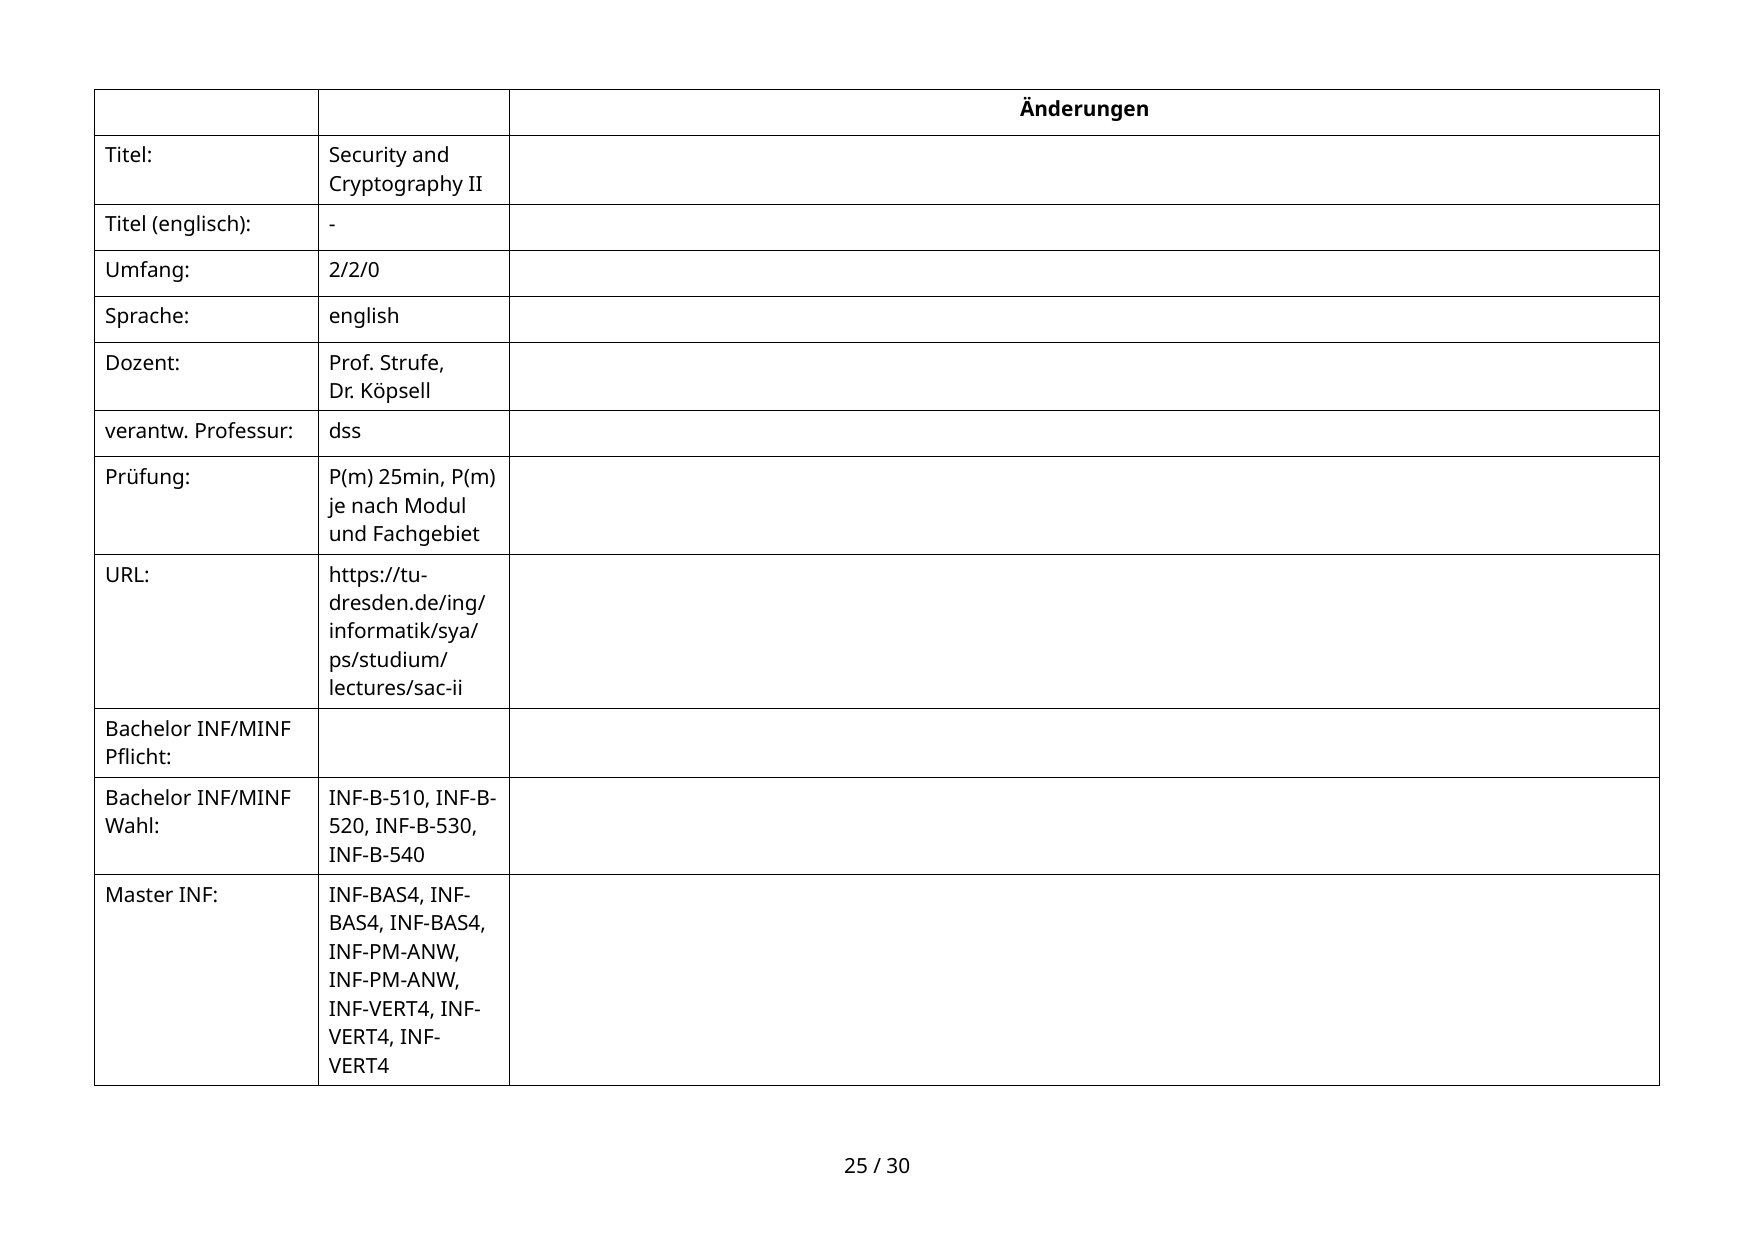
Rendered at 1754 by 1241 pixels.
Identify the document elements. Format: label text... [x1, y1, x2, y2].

table_cell Dozent: [95, 343, 318, 410]
table_cell [510, 778, 1659, 874]
table_cell Bachelor INF/MINF Wahl: [95, 778, 318, 874]
table_cell Sprache: [95, 297, 318, 342]
table_cell INF-B-510, INF-B-520, INF-B-530, INF-B-540 [319, 778, 509, 874]
table_cell https://tu-dresden.de/ing/informatik/sya/ps/studium/lectures/sac-ii [319, 555, 509, 708]
table_cell [510, 251, 1659, 296]
table_header [95, 90, 318, 134]
table_cell [510, 709, 1659, 777]
table_cell Prüfung: [95, 457, 318, 554]
table_cell Titel: [95, 136, 318, 203]
table_cell [510, 457, 1659, 554]
table_header [319, 90, 509, 134]
table_cell P(m) 25min, P(m) je nach Modul und Fachgebiet [319, 457, 509, 554]
table_cell [510, 555, 1659, 708]
table_cell Master INF: [95, 875, 318, 1085]
table_cell Security and Cryptography II [319, 136, 509, 203]
table_cell [510, 411, 1659, 456]
table_cell dss [319, 411, 509, 456]
table_cell Umfang: [95, 251, 318, 296]
table_cell [510, 136, 1659, 203]
table_cell Titel (englisch): [95, 205, 318, 249]
table_cell Prof. Strufe, Dr. Köpsell [319, 343, 509, 410]
table_cell Bachelor INF/MINF Pflicht: [95, 709, 318, 777]
table_cell - [319, 205, 509, 249]
table_cell 2/2/0 [319, 251, 509, 296]
table_cell URL: [95, 555, 318, 708]
table_cell [510, 205, 1659, 249]
table_cell [510, 343, 1659, 410]
table_cell INF-BAS4, INF-BAS4, INF-BAS4, INF-PM-ANW, INF-PM-ANW, INF-VERT4, INF-VERT4, INF-VERT4 [319, 875, 509, 1085]
table_header Änderungen [510, 90, 1659, 134]
table_cell english [319, 297, 509, 342]
table_cell [319, 709, 509, 777]
table_cell [510, 875, 1659, 1085]
table_cell verantw. Professur: [95, 411, 318, 456]
table_cell [510, 297, 1659, 342]
